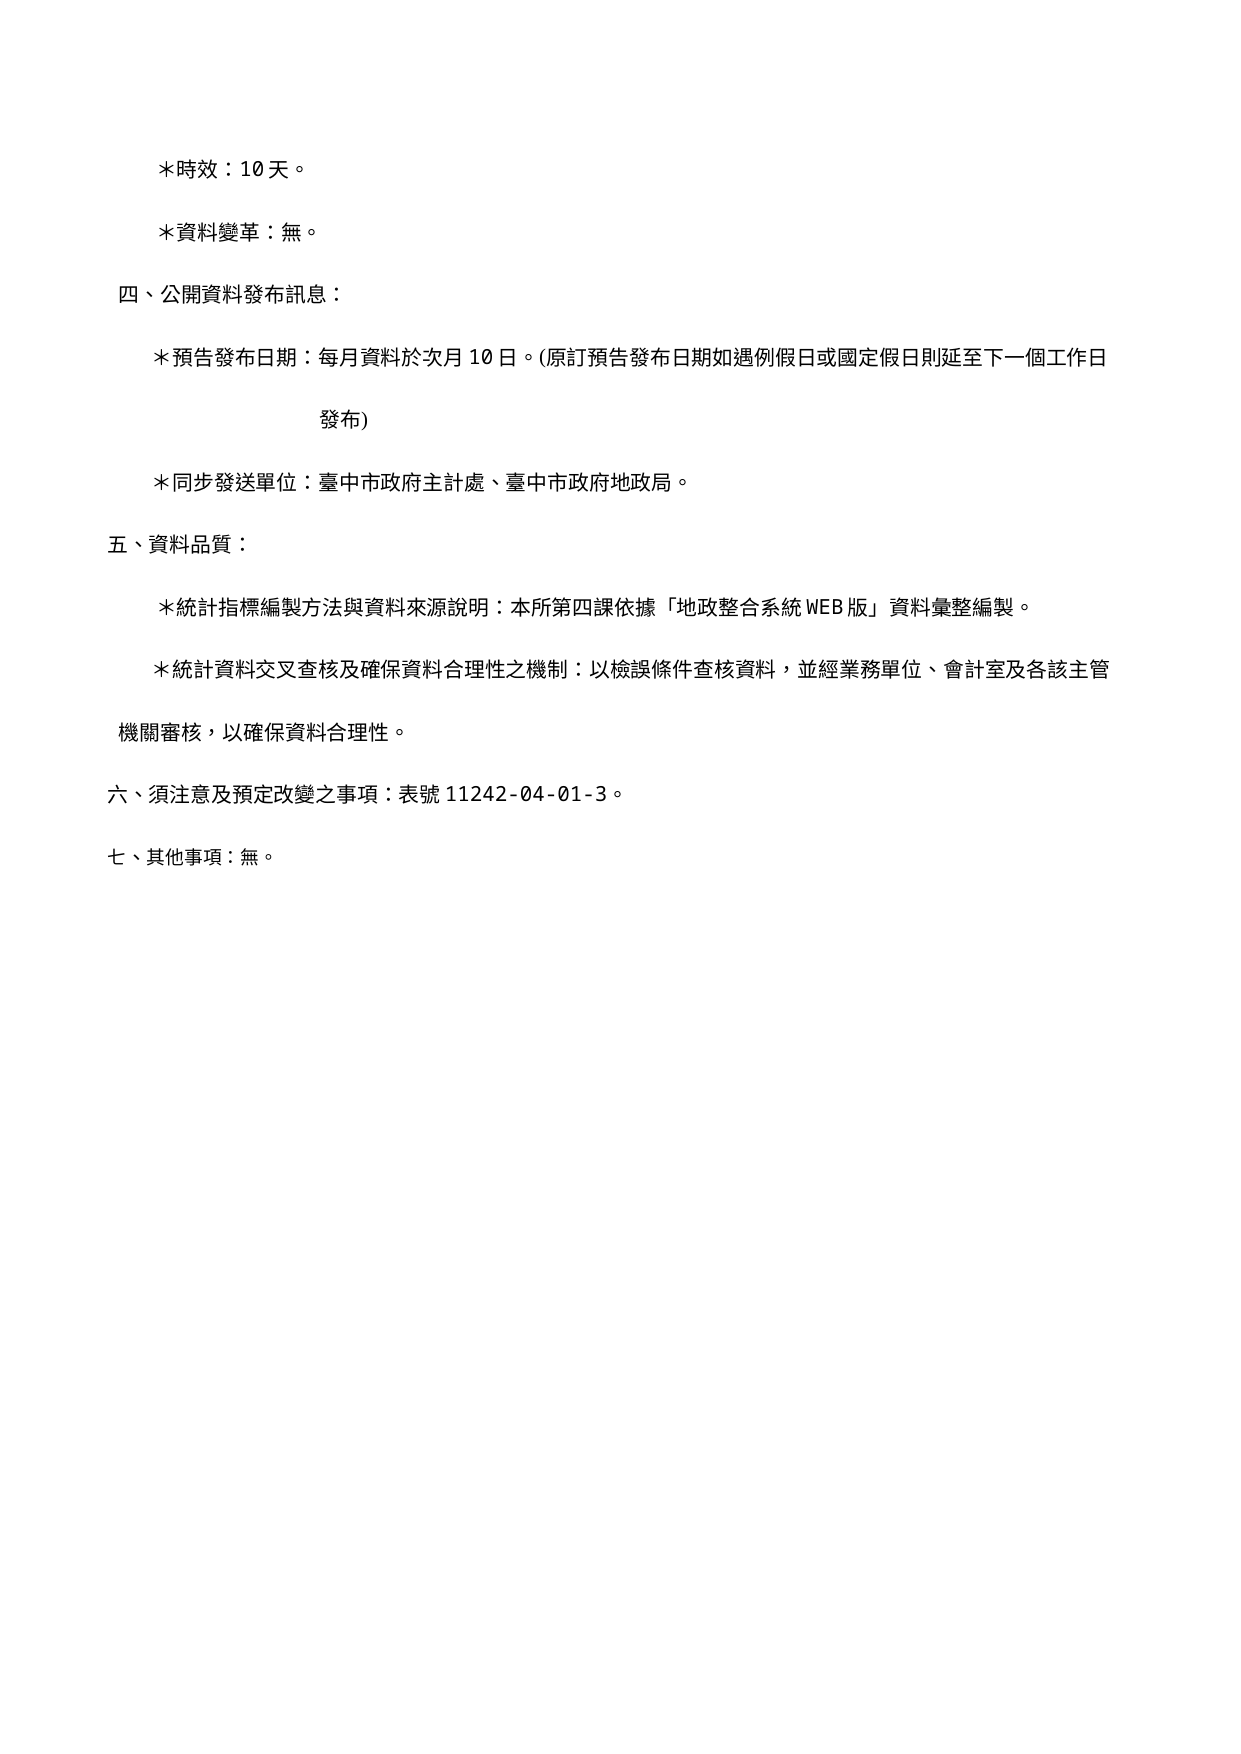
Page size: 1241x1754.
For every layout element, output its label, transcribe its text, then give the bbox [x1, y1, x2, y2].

table_cell [107, 127, 156, 252]
table_cell 六、須注意及預定改變之事項：表號11242-04-01-3。 [107, 752, 1133, 814]
table_cell 五、資料品質： ＊統計指標編製方法與資料來源說明：本所第四課依據「地政整合系統WEB版」資料彙整編製。 ＊統計資料交叉查核及確保資料合理性之機制：以檢誤條件查核資料，並經業務單位、會計室及各該主管 機關審核，以確保資料合理性。 [107, 502, 1133, 752]
table_cell [107, 877, 1133, 939]
table_cell 七、其他事項：無。 [107, 815, 1133, 877]
table_cell ＊時效：10天。 ＊資料變革：無。 [156, 127, 1133, 252]
table_cell 四、公開資料發布訊息： ＊預告發布日期：每月資料於次月10日。(原訂預告發布日期如遇例假日或國定假日則延至下一個工作日 發布) ＊同步發送單位：臺中市政府主計處、臺中市政府地政局。 [107, 252, 1133, 502]
